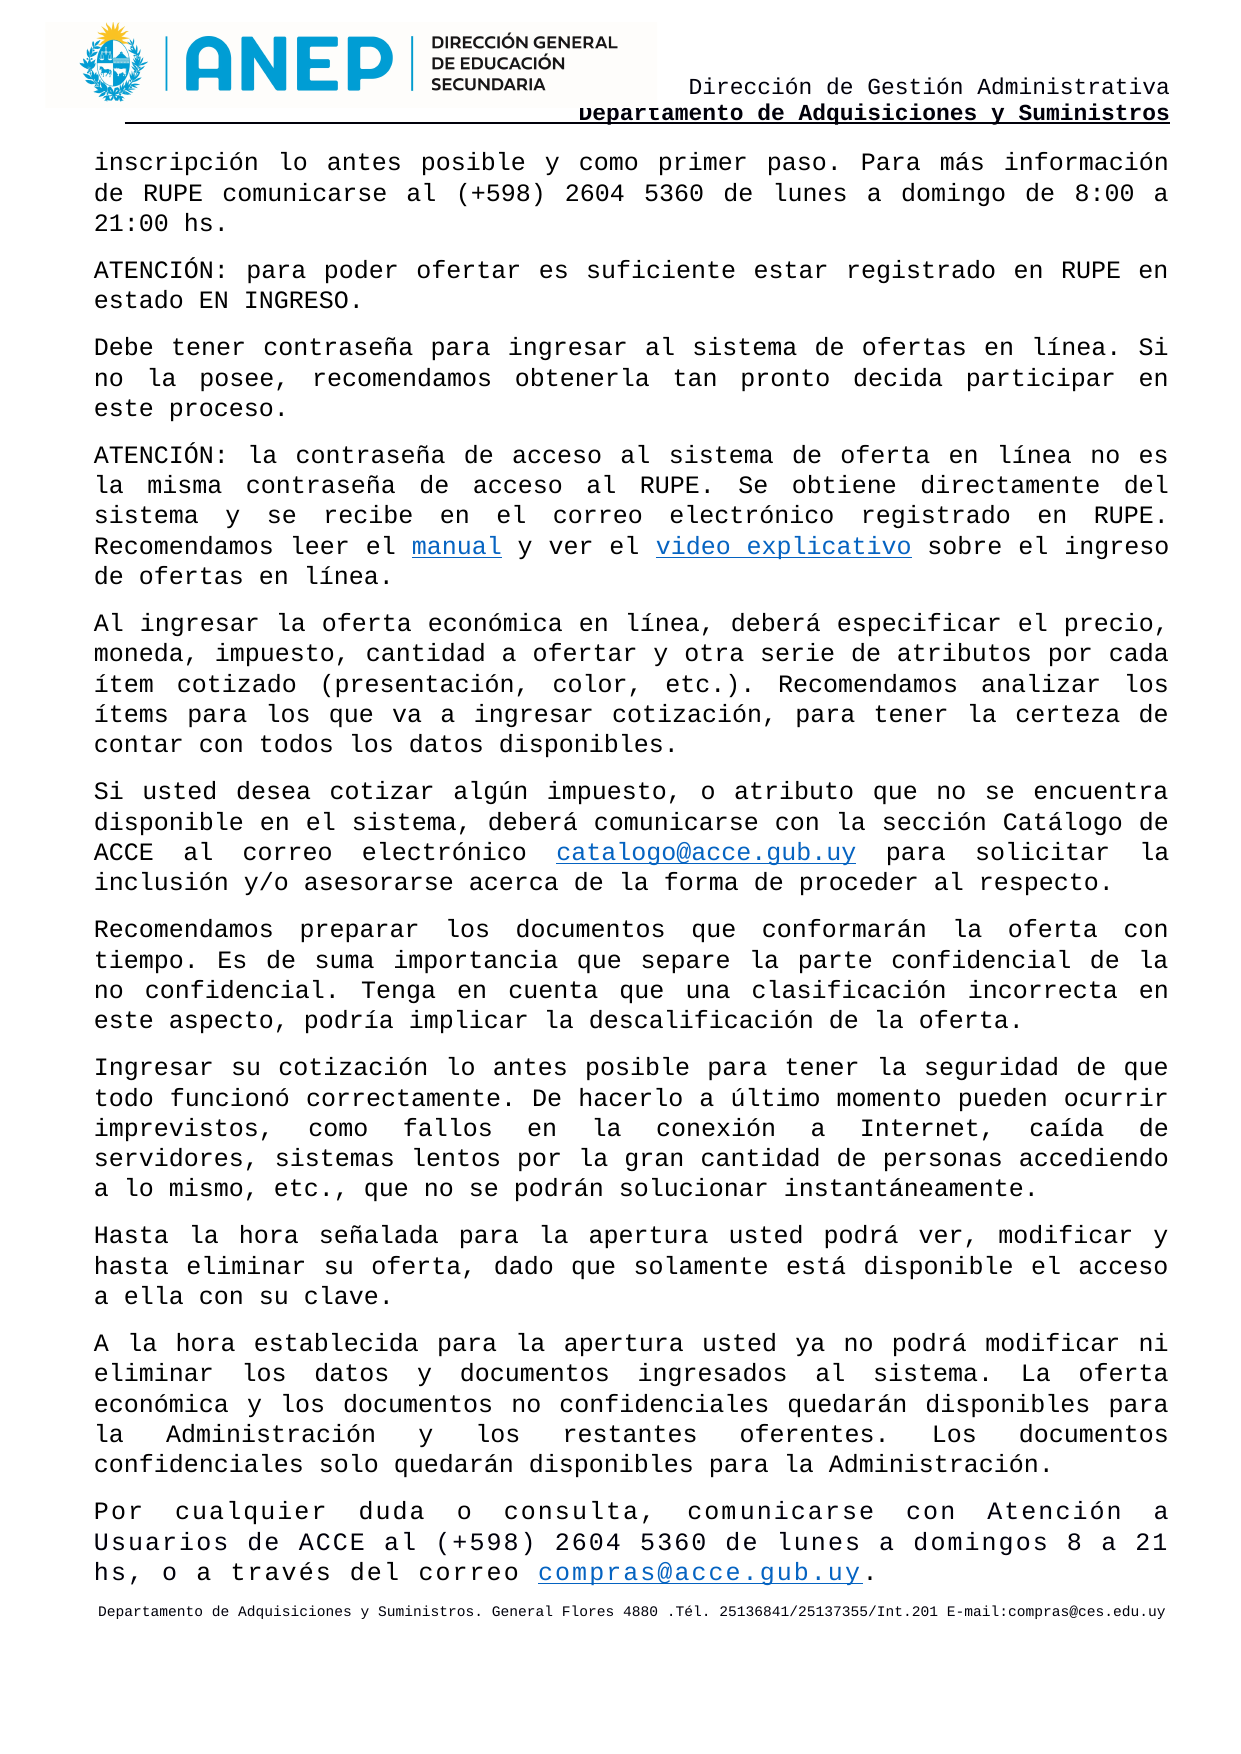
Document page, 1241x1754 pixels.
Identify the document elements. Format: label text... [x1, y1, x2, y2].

list Hasta la hora señalada para la apertura usted podrá ver, modificar y hasta eliminar su oferta, dado que solamente está disponible el acceso a ella con su clave. [94, 1223, 1169, 1312]
list ATENCIÓN: para poder ofertar es suficiente estar registrado en RUPE en estado EN INGRESO. [94, 258, 1169, 316]
list Al ingresar la oferta económica en línea, deberá especificar el precio, moneda, impuesto, cantidad a ofertar y otra serie de atributos por cada ítem cotizado (presentación, color, etc.). Recomendamos analizar los ítems para los que va a ingresar cotización, para tener la certeza de contar con todos los datos disponibles. [94, 611, 1169, 760]
list A la hora establecida para la apertura usted ya no podrá modificar ni eliminar los datos y documentos ingresados al sistema. La oferta económica y los documentos no confidenciales quedarán disponibles para la Administración y los restantes oferentes. Los documentos confidenciales solo quedarán disponibles para la Administración. [94, 1331, 1169, 1480]
list Recomendamos preparar los documentos que conformarán la oferta con tiempo. Es de suma importancia que separe la parte confidencial de la no confidencial. Tenga en cuenta que una clasificación incorrecta en este aspecto, podría implicar la descalificación de la oferta. [94, 917, 1169, 1036]
picture [45, 22, 658, 108]
list Debe tener contraseña para ingresar al sistema de ofertas en línea. Si no la posee, recomendamos obtenerla tan pronto decida participar en este proceso. [94, 335, 1169, 424]
list ATENCIÓN: la contraseña de acceso al sistema de oferta en línea no es la misma contraseña de acceso al RUPE. Se obtiene directamente del sistema y se recibe en el correo electrónico registrado en RUPE. Recomendamos leer el manual y ver el video explicativo sobre el ingreso de ofertas en línea. [94, 442, 1169, 592]
list inscripción lo antes posible y como primer paso. Para más información de RUPE comunicarse al (+598) 2604 5360 de lunes a domingo de 8:00 a 21:00 hs. [94, 150, 1169, 239]
list Ingresar su cotización lo antes posible para tener la seguridad de que todo funcionó correctamente. De hacerlo a último momento pueden ocurrir imprevistos, como fallos en la conexión a Internet, caída de servidores, sistemas lentos por la gran cantidad de personas accediendo a lo mismo, etc., que no se podrán solucionar instantáneamente. [94, 1055, 1169, 1204]
list Si usted desea cotizar algún impuesto, o atributo que no se encuentra disponible en el sistema, deberá comunicarse con la sección Catálogo de ACCE al correo electrónico catalogo@acce.gub.uy para solicitar la inclusión y/o asesorarse acerca de la forma de proceder al respecto. [94, 779, 1169, 898]
list Por cualquier duda o consulta, comunicarse con Atención a Usuarios de ACCE al (+598) 2604 5360 de lunes a domingos 8 a 21 hs, o a través del correo compras@acce.gub.uy. [94, 1499, 1169, 1588]
